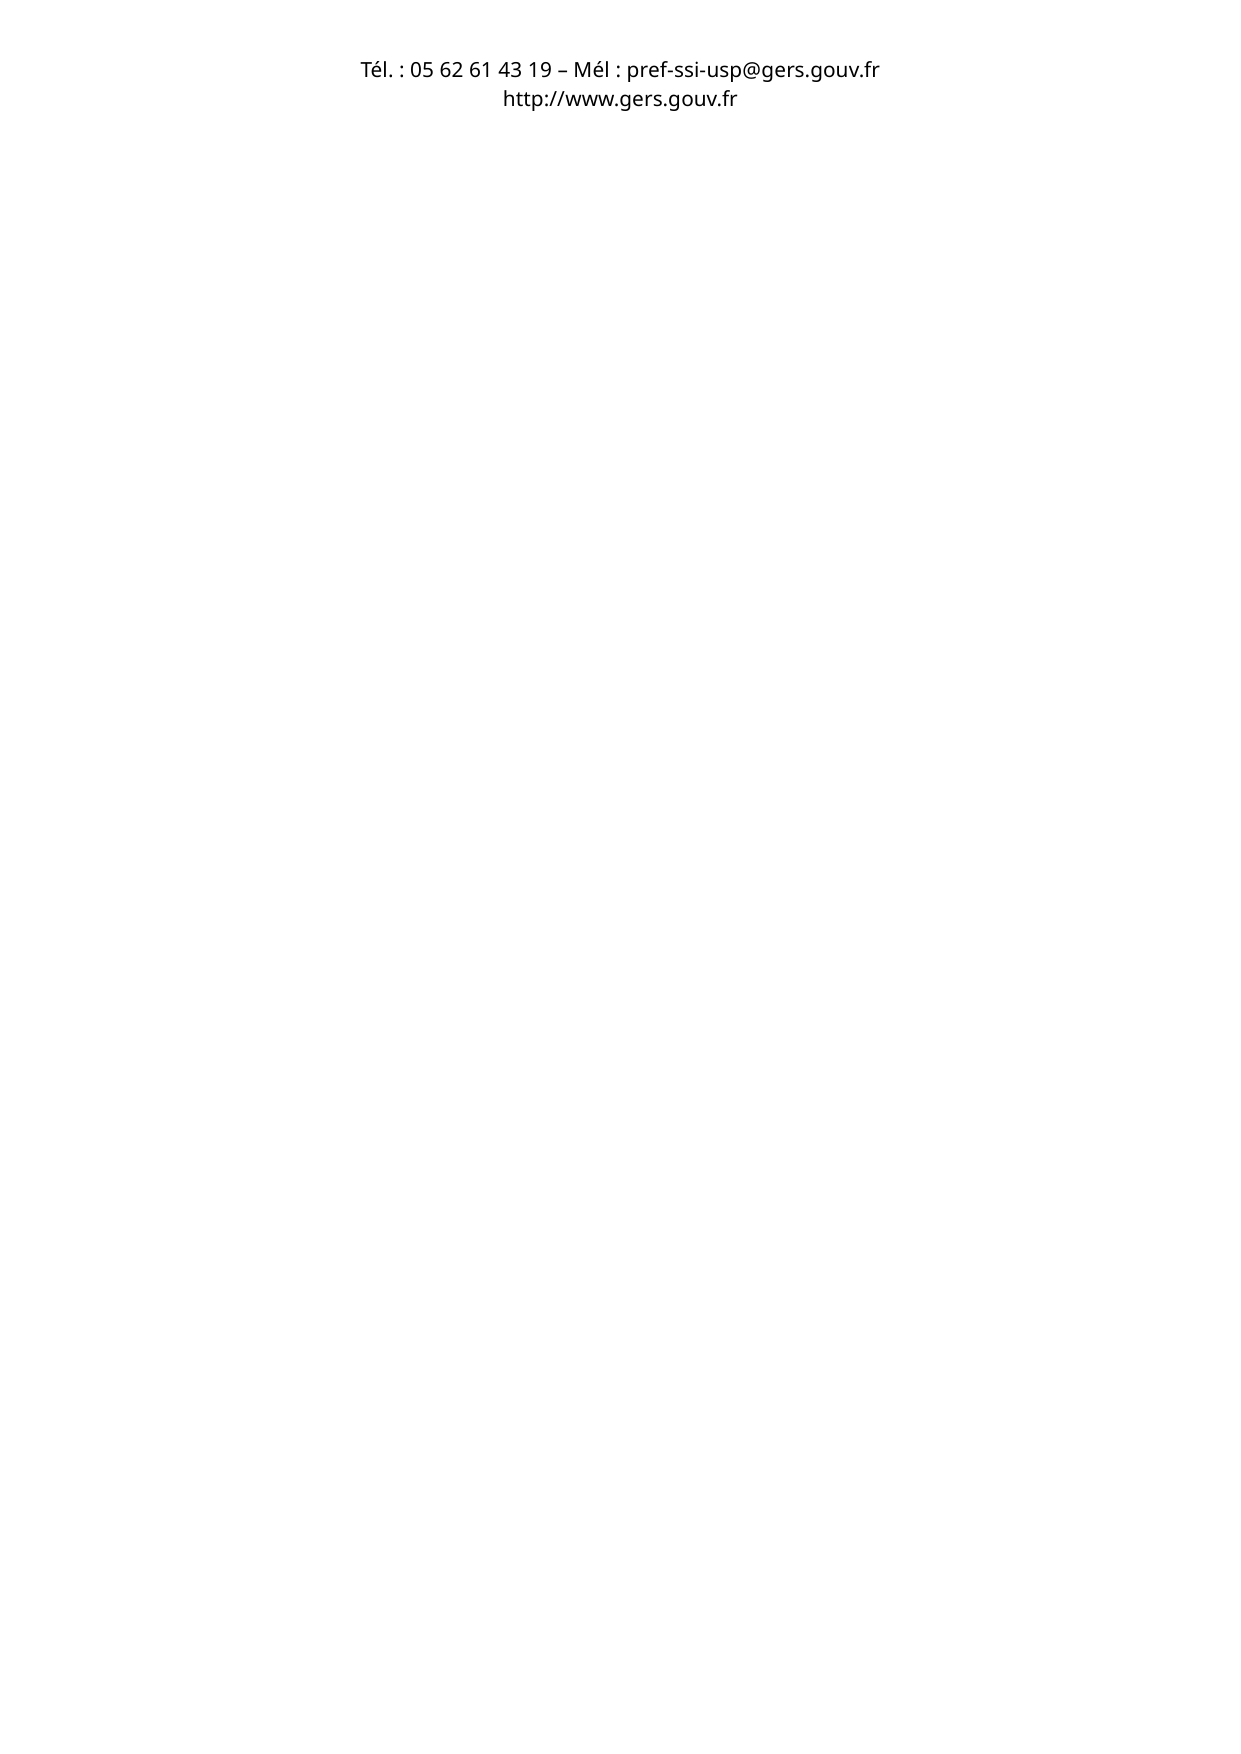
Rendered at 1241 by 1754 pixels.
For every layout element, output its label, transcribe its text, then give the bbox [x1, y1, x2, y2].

text http://www.gers.gouv.fr [118, 83, 1122, 112]
text Tél. : 05 62 61 43 19 – Mél : pref-ssi-usp@gers.gouv.fr [118, 55, 1122, 83]
